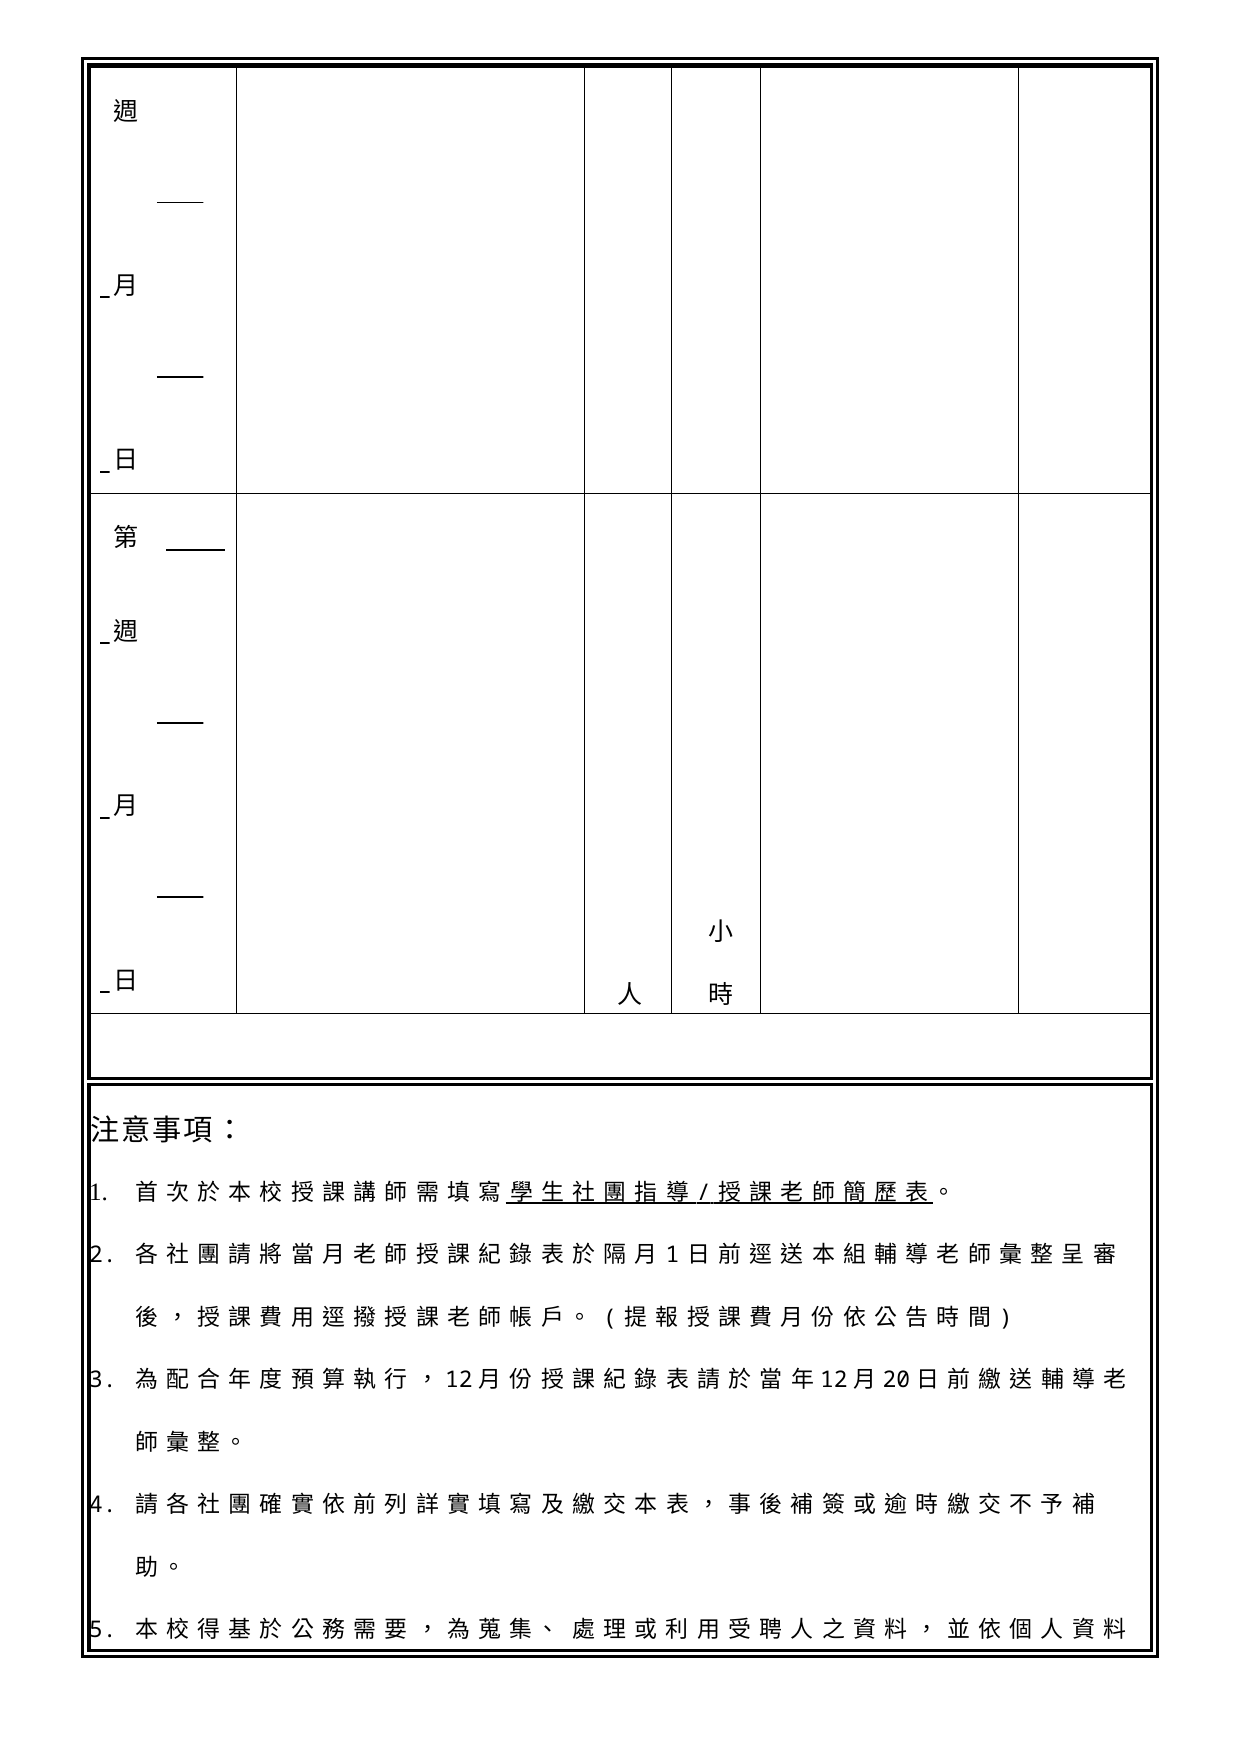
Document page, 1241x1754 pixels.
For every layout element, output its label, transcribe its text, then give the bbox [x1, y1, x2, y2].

table_cell [761, 68, 1018, 493]
table_cell [237, 494, 584, 1013]
table_cell [91, 1014, 1150, 1077]
table_cell 第 週 月 日 [91, 494, 236, 1013]
table_cell 週 月 日 [91, 68, 236, 493]
table_cell [672, 68, 760, 493]
table_cell 人 [585, 494, 671, 1013]
table_cell [237, 68, 584, 493]
table_cell [86, 60, 1154, 1077]
table_cell 注意事項： 首次於本校授課講師需填寫學生社團指導/授課老師簡歷表。 各社團請將當月老師授課紀錄表於隔月1日前逕送本組輔導老師彙整呈審後，授課費用逕撥授課老師帳戶。(提報授課費月份依公告時間) 為配合年度預算執行，12月份授課紀錄表請於當年12月20日前繳送輔導老師彙整。 請各社團確實依前列詳實填寫及繳交本表，事後補簽或逾時繳交不予補助。 本校得基於公務需要，為蒐集、處理或利用受聘人之資料，並依個人資料保護法相關規定辦理。 授課期間應尊重他人與自己之性或身體自主，並遵守校園性侵害性騷擾或性覇凌防治準則第七條至第八條規定及性別平等教育法等相關規定辦理。 本人已詳細閱讀並同意。 [91, 1086, 1150, 1649]
table_cell 小時 [672, 494, 760, 1013]
table_cell [761, 494, 1018, 1013]
table_cell [1019, 494, 1150, 1013]
table_cell [585, 68, 671, 493]
table_cell [1019, 68, 1150, 493]
table_cell 注意事項： 首次於本校授課講師需填寫學生社團指導/授課老師簡歷表。 各社團請將當月老師授課紀錄表於隔月1日前逕送本組輔導老師彙整呈審後，授課費用逕撥授課老師帳戶。(提報授課費月份依公告時間) 為配合年度預算執行，12月份授課紀錄表請於當年12月20日前繳送輔導老師彙整。 請各社團確實依前列詳實填寫及繳交本表，事後補簽或逾時繳交不予補助。 本校得基於公務需要，為蒐集、處理或利用受聘人之資料，並依個人資料保護法相關規定辦理。 授課期間應尊重他人與自己之性或身體自主，並遵守校園性侵害性騷擾或性覇凌防治準則第七條至第八條規定及性別平等教育法等相關規定辦理。 本人已詳細閱讀並同意。 [86, 1077, 1154, 1649]
